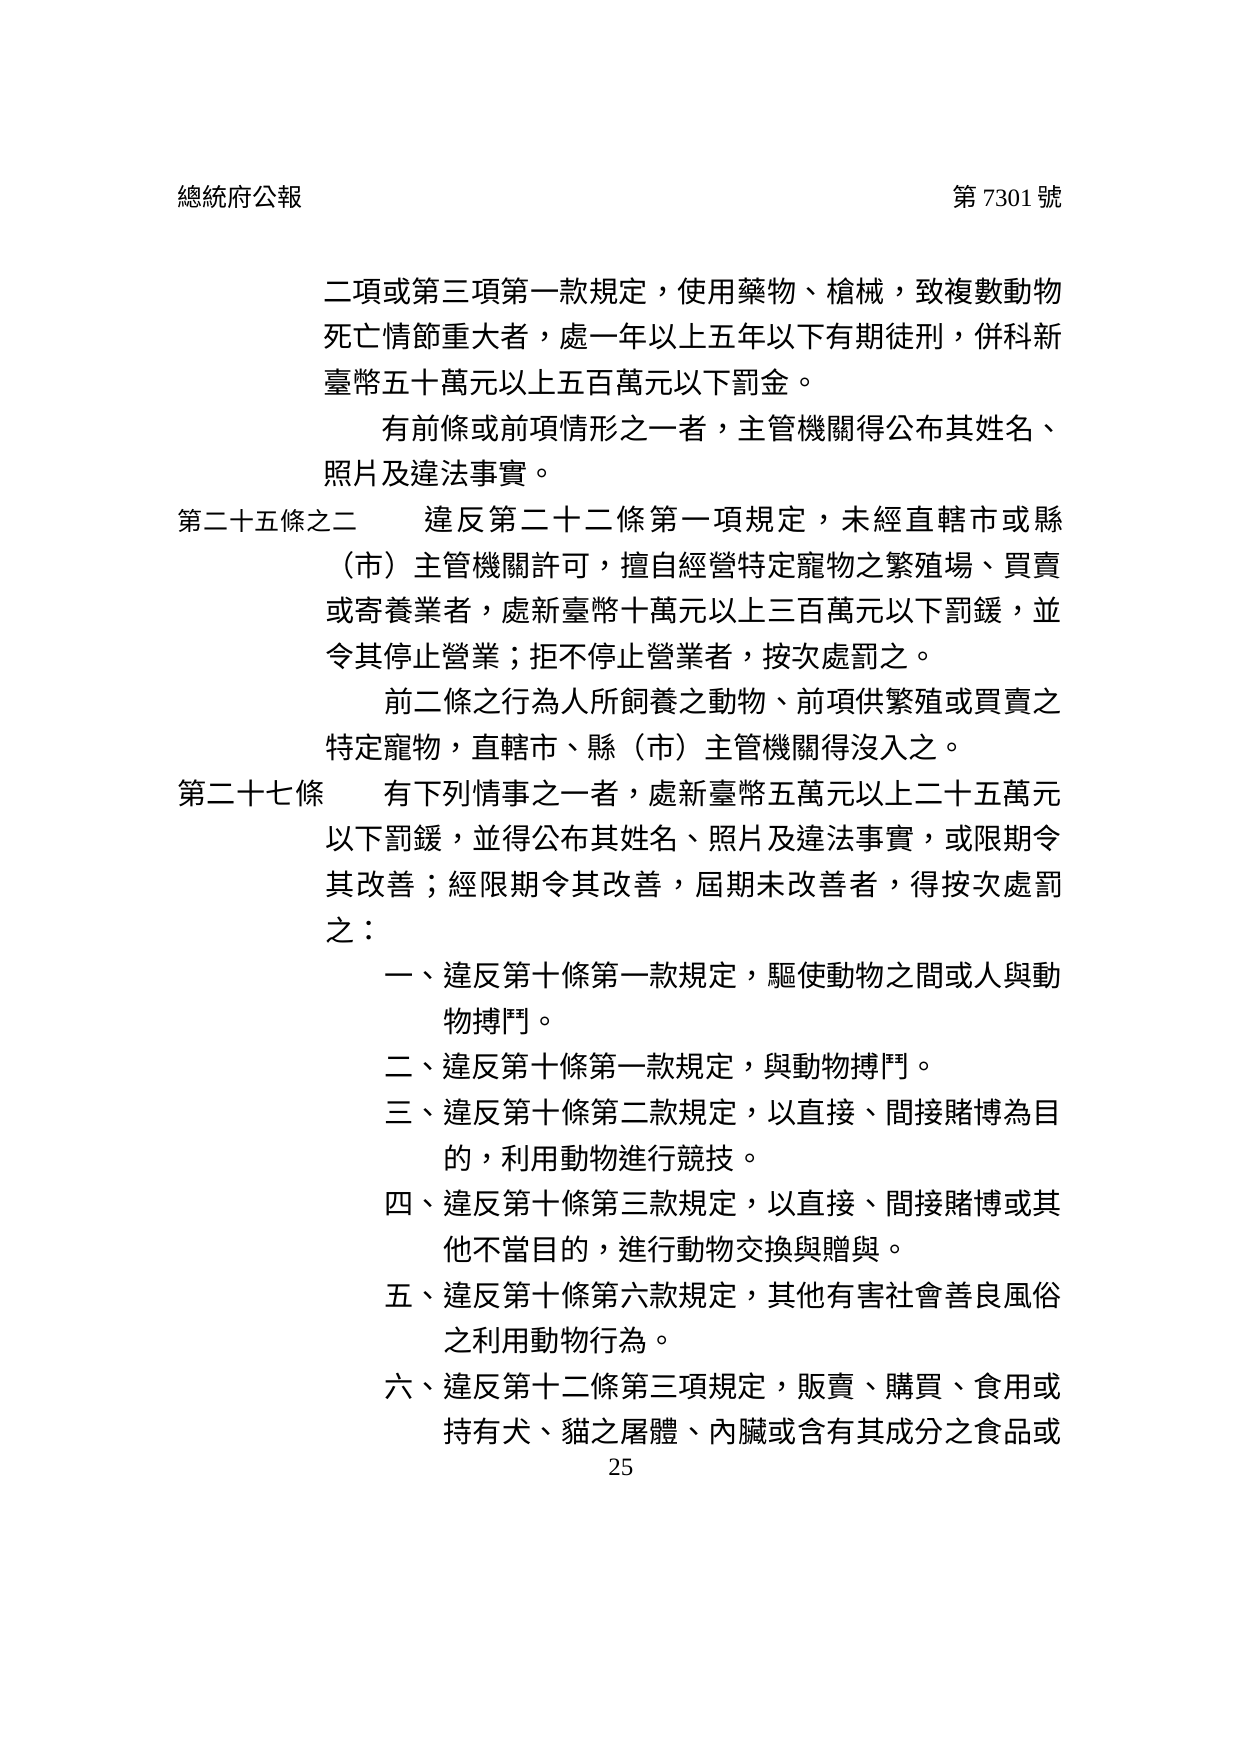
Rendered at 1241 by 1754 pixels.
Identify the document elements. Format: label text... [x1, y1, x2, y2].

text 有前條或前項情形之一者，主管機關得公布其姓名、照片及違法事實。 [323, 403, 1064, 494]
text 第二十五條之二 違反第二十二條第一項規定，未經直轄市或縣（市）主管機關許可，擅自經營特定寵物之繁殖場、買賣或寄養業者，處新臺幣十萬元以上三百萬元以下罰鍰，並令其停止營業；拒不停止營業者，按次處罰之。 [177, 494, 1064, 676]
text 三、 違反第十條第二款規定，以直接、間接賭博為目的，利用動物進行競技。 [384, 1087, 1064, 1178]
text 五、 違反第十條第六款規定，其他有害社會善良風俗之利用動物行為。 [384, 1269, 1064, 1361]
text 一、 違反第十條第一款規定，驅使動物之間或人與動物搏鬥。 [384, 950, 1064, 1041]
text 二項或第三項第一款規定，使用藥物、槍械，致複數動物死亡情節重大者，處一年以上五年以下有期徒刑，併科新臺幣五十萬元以上五百萬元以下罰金。 [177, 266, 1064, 403]
text 六、 違反第十二條第三項規定，販賣、購買、食用或持有犬、貓之屠體、內臟或含有其成分之食品或 [384, 1361, 1064, 1452]
text 二、違反第十條第一款規定，與動物搏鬥。 [384, 1041, 1064, 1087]
text 四、 違反第十條第三款規定，以直接、間接賭博或其他不當目的，進行動物交換與贈與。 [384, 1178, 1064, 1269]
text 前二條之行為人所飼養之動物、前項供繁殖或買賣之特定寵物，直轄市、縣（市）主管機關得沒入之。 [325, 676, 1064, 768]
text 第二十七條 有下列情事之一者，處新臺幣五萬元以上二十五萬元以下罰鍰，並得公布其姓名、照片及違法事實，或限期令其改善；經限期令其改善，屆期未改善者，得按次處罰之： [177, 768, 1064, 950]
